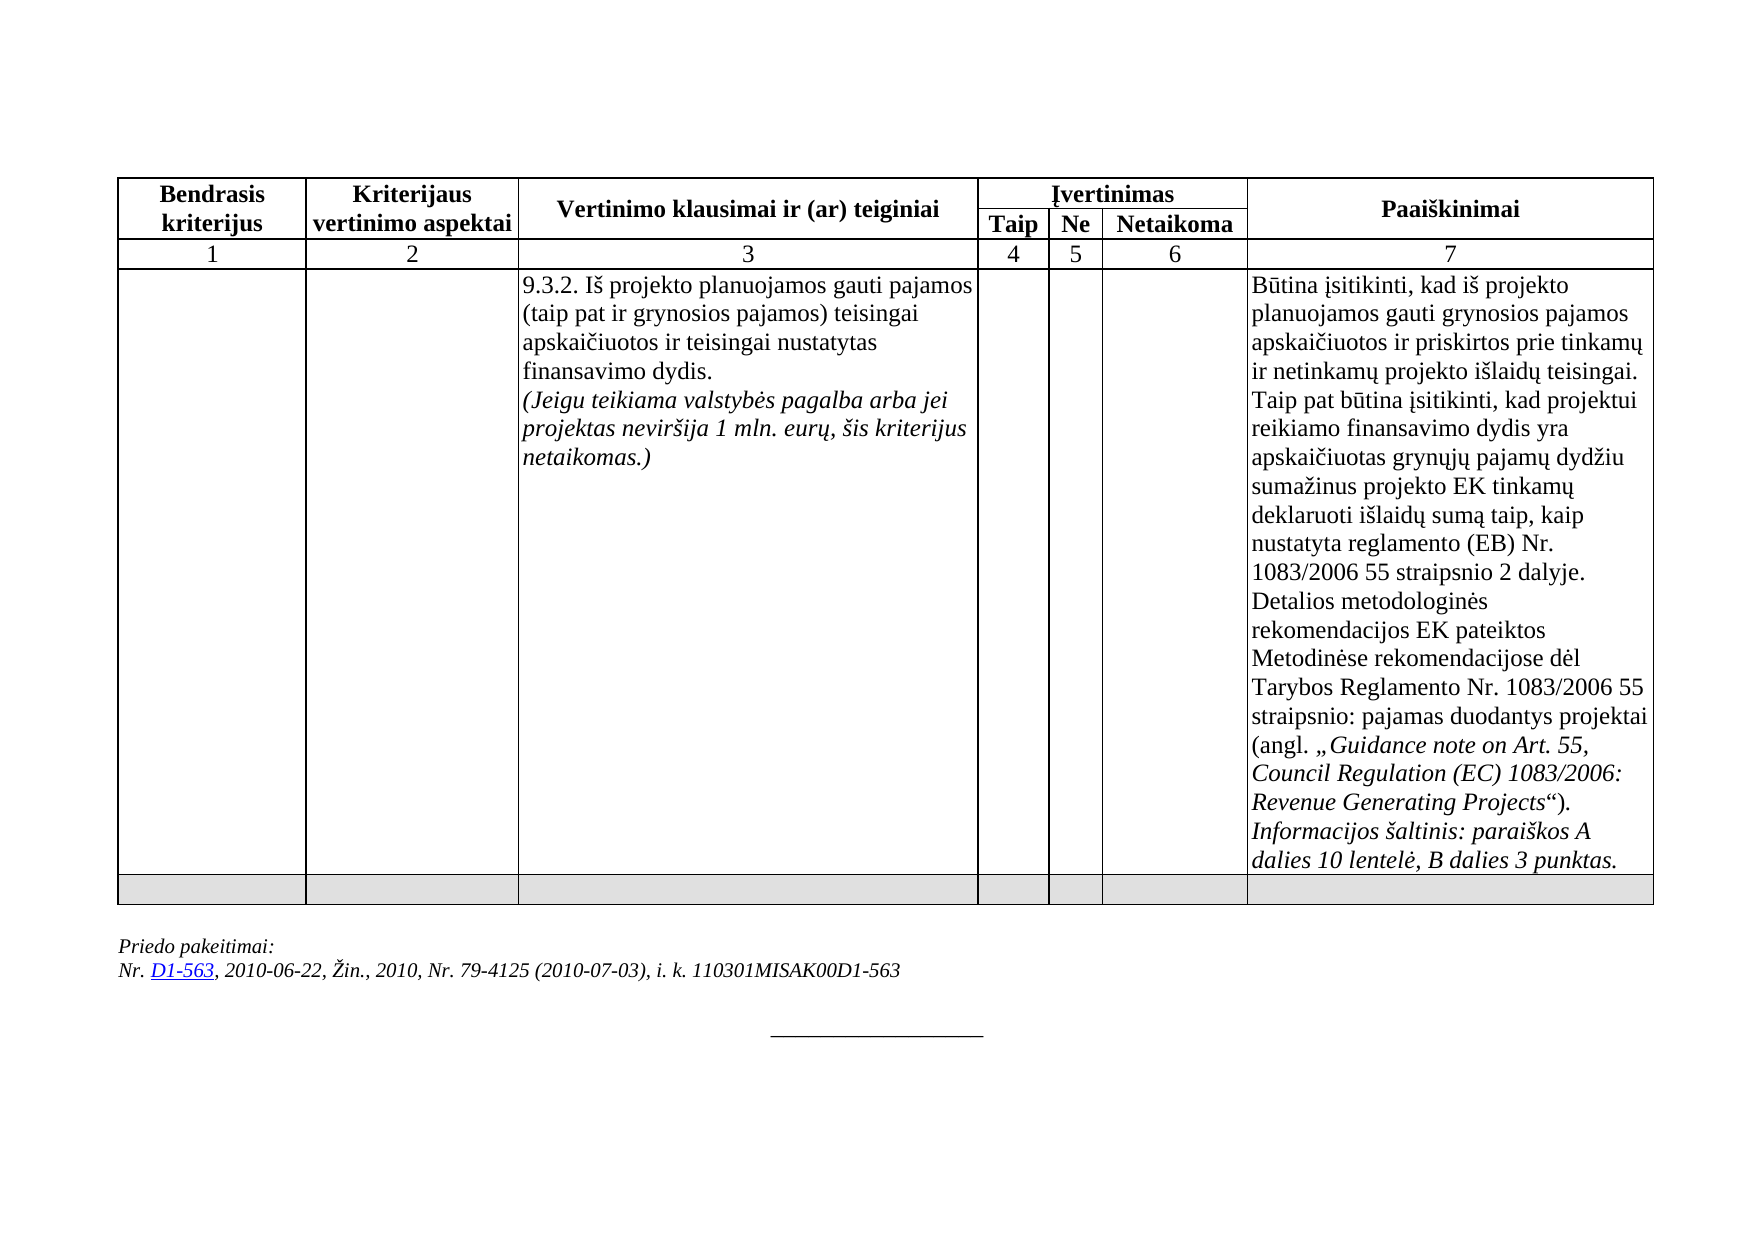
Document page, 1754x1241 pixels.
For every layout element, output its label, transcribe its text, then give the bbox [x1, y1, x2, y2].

table_header Paaiškinimai [1248, 179, 1653, 238]
table_cell [119, 270, 305, 873]
table_cell 2 [307, 240, 518, 268]
table_cell [1248, 875, 1653, 904]
table_cell [1103, 270, 1247, 873]
table_cell [1103, 875, 1247, 904]
table_cell [119, 875, 305, 904]
table_cell [307, 270, 518, 873]
text Nr. D1-563, 2010-06-22, Žin., 2010, Nr. 79-4125 (2010-07-03), i. k. 110301MISAK00D1-563 [118, 958, 1635, 982]
table_header Vertinimo klausimai ir (ar) teiginiai [519, 179, 977, 238]
table_cell [979, 270, 1048, 873]
table_cell 9.3.2. Iš projekto planuojamos gauti pajamos (taip pat ir grynosios pajamos) teisingai apskaičiuotos ir teisingai nustatytas finansavimo dydis. (Jeigu teikiama valstybės pagalba arba jei projektas neviršija 1 mln. eurų, šis kriterijus netaikomas.) [519, 270, 977, 873]
table_cell Būtina įsitikinti, kad iš projekto planuojamos gauti grynosios pajamos apskaičiuotos ir priskirtos prie tinkamų ir netinkamų projekto išlaidų teisingai. Taip pat būtina įsitikinti, kad projektui reikiamo finansavimo dydis yra apskaičiuotas grynųjų pajamų dydžiu sumažinus projekto EK tinkamų deklaruoti išlaidų sumą taip, kaip nustatyta reglamento (EB) Nr. 1083/2006 55 straipsnio 2 dalyje. Detalios metodologinės rekomendacijos EK pateiktos Metodinėse rekomendacijose dėl Tarybos Reglamento Nr. 1083/2006 55 straipsnio: pajamas duodantys projektai (angl. „Guidance note on Art. 55, Council Regulation (EC) 1083/2006: Revenue Generating Projects“). Informacijos šaltinis: paraiškos A dalies 10 lentelė, B dalies 3 punktas. [1248, 270, 1653, 873]
table_cell 3 [519, 240, 977, 268]
table_header Kriterijaus vertinimo aspektai [307, 179, 518, 238]
table_cell [519, 875, 977, 904]
table_cell 1 [119, 240, 305, 268]
table_cell [979, 875, 1048, 904]
table_header Bendrasis kriterijus [119, 179, 305, 238]
table_cell Taip [979, 209, 1048, 238]
table_cell 7 [1248, 240, 1653, 268]
text _________________ [118, 1011, 1635, 1040]
table_header Įvertinimas [979, 179, 1247, 207]
table_cell 6 [1103, 240, 1247, 268]
text Priedo pakeitimai: [118, 934, 1635, 958]
table_cell 5 [1050, 240, 1102, 268]
table_cell 4 [979, 240, 1048, 268]
table_cell Netaikoma [1103, 209, 1247, 238]
table_cell Ne [1050, 209, 1102, 238]
table_cell [1050, 875, 1102, 904]
table_cell [307, 875, 518, 904]
table_cell [1050, 270, 1102, 873]
